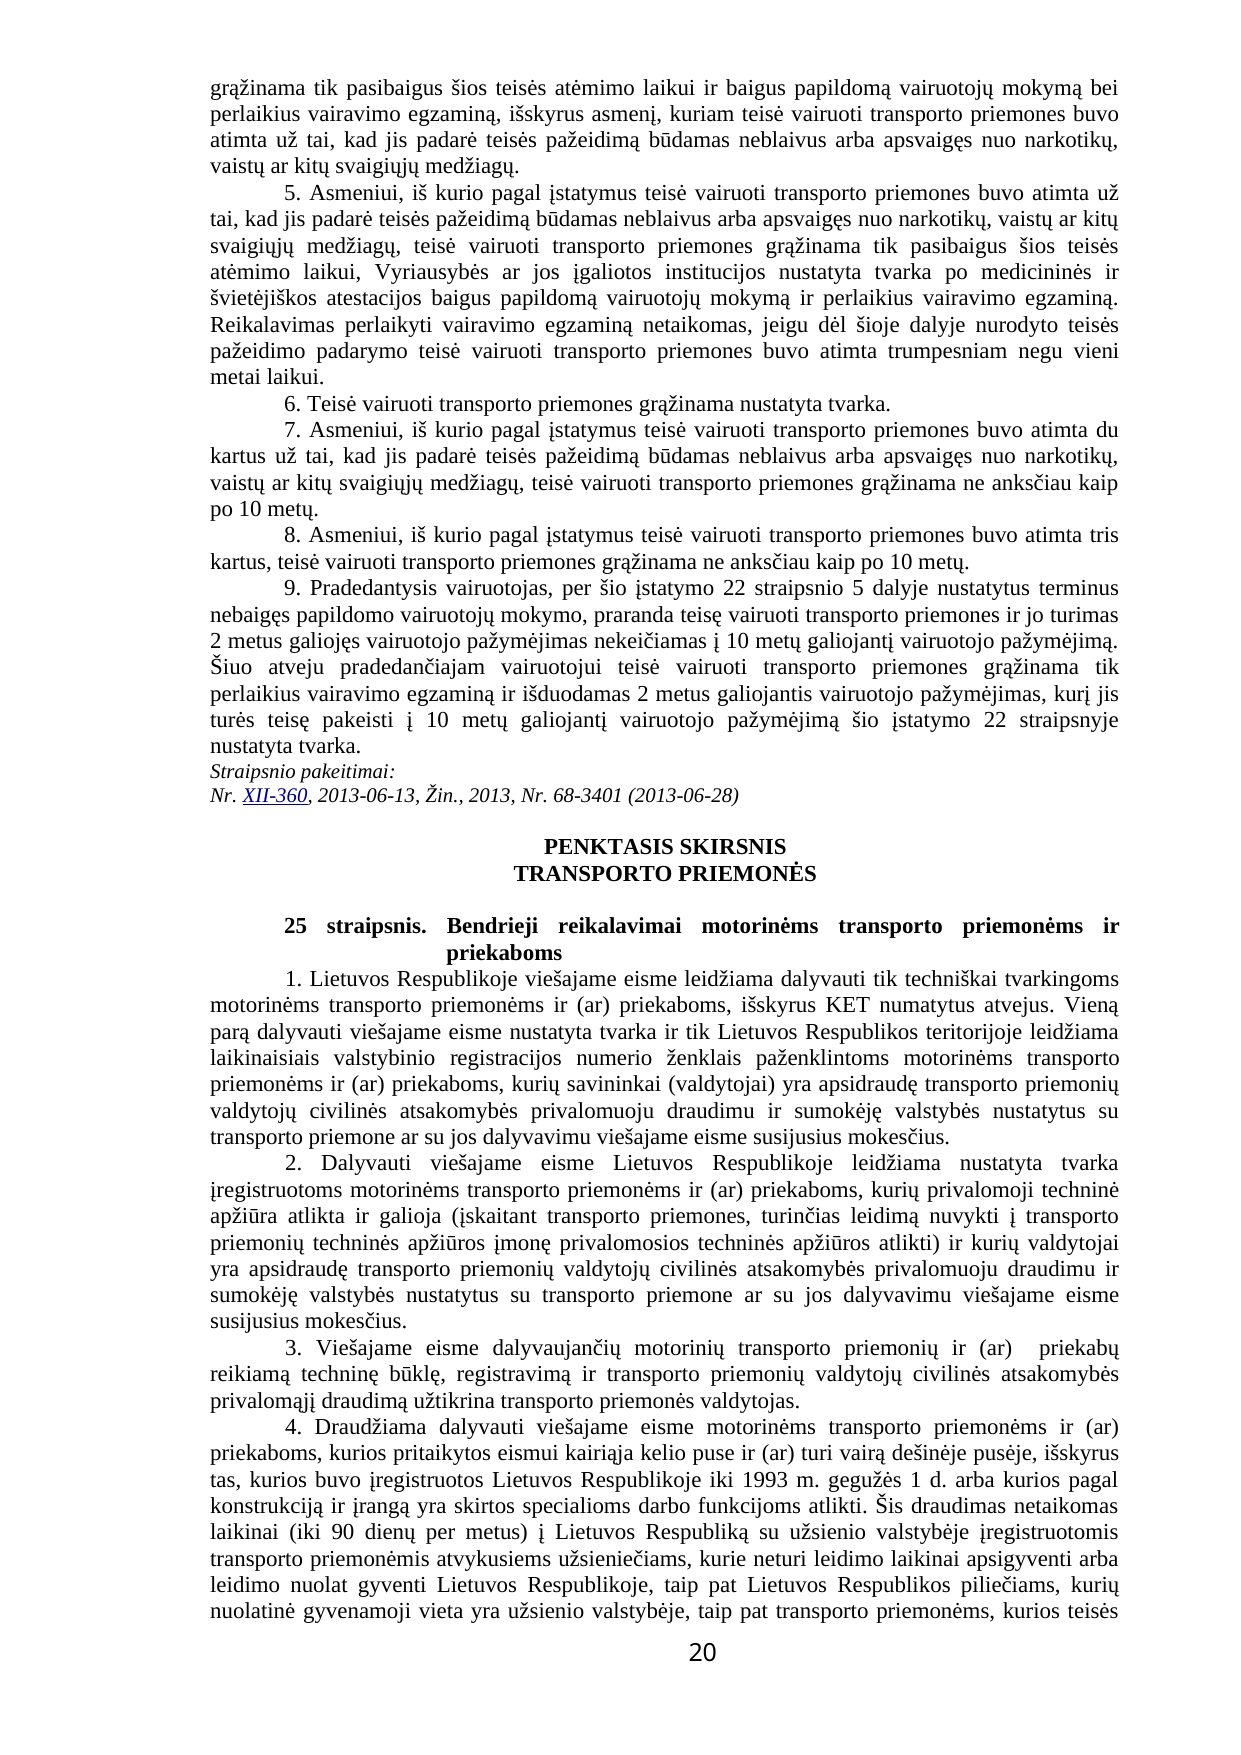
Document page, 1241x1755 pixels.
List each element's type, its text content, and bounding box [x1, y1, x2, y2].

text PENKTASIS SKIRSNIS [210, 833, 1120, 859]
text Straipsnio pakeitimai: [210, 759, 1120, 783]
text TRANSPORTO PRIEMONĖS [210, 859, 1120, 886]
text 5. Asmeniui, iš kurio pagal įstatymus teisė vairuoti transporto priemones buvo atimta už tai, kad jis padarė teisės pažeidimą būdamas neblaivus arba apsvaigęs nuo narkotikų, vaistų ar kitų svaigiųjų medžiagų, teisė vairuoti transporto priemones grąžinama tik pasibaigus šios teisės atėmimo laikui, Vyriausybės ar jos įgaliotos institucijos nustatyta tvarka po medicininės ir švietėjiškos atestacijos baigus papildomą vairuotojų mokymą ir perlaikius vairavimo egzaminą. Reikalavimas perlaikyti vairavimo egzaminą netaikomas, jeigu dėl šioje dalyje nurodyto teisės pažeidimo padarymo teisė vairuoti transporto priemones buvo atimta trumpesniam negu vieni metai laikui. [210, 179, 1120, 390]
text 6. Teisė vairuoti transporto priemones grąžinama nustatyta tvarka. [210, 390, 1120, 416]
text 9. Pradedantysis vairuotojas, per šio įstatymo 22 straipsnio 5 dalyje nustatytus terminus nebaigęs papildomo vairuotojų mokymo, praranda teisę vairuoti transporto priemones ir jo turimas 2 metus galiojęs vairuotojo pažymėjimas nekeičiamas į 10 metų galiojantį vairuotojo pažymėjimą. Šiuo atveju pradedančiajam vairuotojui teisė vairuoti transporto priemones grąžinama tik perlaikius vairavimo egzaminą ir išduodamas 2 metus galiojantis vairuotojo pažymėjimas, kurį jis turės teisę pakeisti į 10 metų galiojantį vairuotojo pažymėjimą šio įstatymo 22 straipsnyje nustatyta tvarka. [210, 574, 1120, 759]
text Nr. XII-360, 2013-06-13, Žin., 2013, Nr. 68-3401 (2013-06-28) [210, 783, 1120, 807]
text 25 straipsnis. Bendrieji reikalavimai motorinėms transporto priemonėms ir priekaboms [284, 912, 1120, 965]
text 1. Lietuvos Respublikoje viešajame eisme leidžiama dalyvauti tik techniškai tvarkingoms motorinėms transporto priemonėms ir (ar) priekaboms, išskyrus KET numatytus atvejus. Vieną parą dalyvauti viešajame eisme nustatyta tvarka ir tik Lietuvos Respublikos teritorijoje leidžiama laikinaisiais valstybinio registracijos numerio ženklais paženklintoms motorinėms transporto priemonėms ir (ar) priekaboms, kurių savininkai (valdytojai) yra apsidraudę transporto priemonių valdytojų civilinės atsakomybės privalomuoju draudimu ir sumokėję valstybės nustatytus su transporto priemone ar su jos dalyvavimu viešajame eisme susijusius mokesčius. [210, 965, 1120, 1149]
text 2. Dalyvauti viešajame eisme Lietuvos Respublikoje leidžiama nustatyta tvarka įregistruotoms motorinėms transporto priemonėms ir (ar) priekaboms, kurių privalomoji techninė apžiūra atlikta ir galioja (įskaitant transporto priemones, turinčias leidimą nuvykti į transporto priemonių techninės apžiūros įmonę privalomosios techninės apžiūros atlikti) ir kurių valdytojai yra apsidraudę transporto priemonių valdytojų civilinės atsakomybės privalomuoju draudimu ir sumokėję valstybės nustatytus su transporto priemone ar su jos dalyvavimu viešajame eisme susijusius mokesčius. [210, 1149, 1120, 1334]
text grąžinama tik pasibaigus šios teisės atėmimo laikui ir baigus papildomą vairuotojų mokymą bei perlaikius vairavimo egzaminą, išskyrus asmenį, kuriam teisė vairuoti transporto priemones buvo atimta už tai, kad jis padarė teisės pažeidimą būdamas neblaivus arba apsvaigęs nuo narkotikų, vaistų ar kitų svaigiųjų medžiagų. [210, 73, 1120, 179]
text 3. Viešajame eisme dalyvaujančių motorinių transporto priemonių ir (ar) priekabų reikiamą techninę būklę, registravimą ir transporto priemonių valdytojų civilinės atsakomybės privalomąjį draudimą užtikrina transporto priemonės valdytojas. [210, 1334, 1120, 1413]
text 7. Asmeniui, iš kurio pagal įstatymus teisė vairuoti transporto priemones buvo atimta du kartus už tai, kad jis padarė teisės pažeidimą būdamas neblaivus arba apsvaigęs nuo narkotikų, vaistų ar kitų svaigiųjų medžiagų, teisė vairuoti transporto priemones grąžinama ne anksčiau kaip po 10 metų. [210, 416, 1120, 522]
text 4. Draudžiama dalyvauti viešajame eisme motorinėms transporto priemonėms ir (ar) priekaboms, kurios pritaikytos eismui kairiąja kelio puse ir (ar) turi vairą dešinėje pusėje, išskyrus tas, kurios buvo įregistruotos Lietuvos Respublikoje iki 1993 m. gegužės 1 d. arba kurios pagal konstrukciją ir įrangą yra skirtos specialioms darbo funkcijoms atlikti. Šis draudimas netaikomas laikinai (iki 90 dienų per metus) į Lietuvos Respubliką su užsienio valstybėje įregistruotomis transporto priemonėmis atvykusiems užsieniečiams, kurie neturi leidimo laikinai apsigyventi arba leidimo nuolat gyventi Lietuvos Respublikoje, taip pat Lietuvos Respublikos piliečiams, kurių nuolatinė gyvenamoji vieta yra užsienio valstybėje, taip pat transporto priemonėms, kurios teisės [210, 1413, 1120, 1624]
text 8. Asmeniui, iš kurio pagal įstatymus teisė vairuoti transporto priemones buvo atimta tris kartus, teisė vairuoti transporto priemones grąžinama ne anksčiau kaip po 10 metų. [210, 522, 1120, 574]
